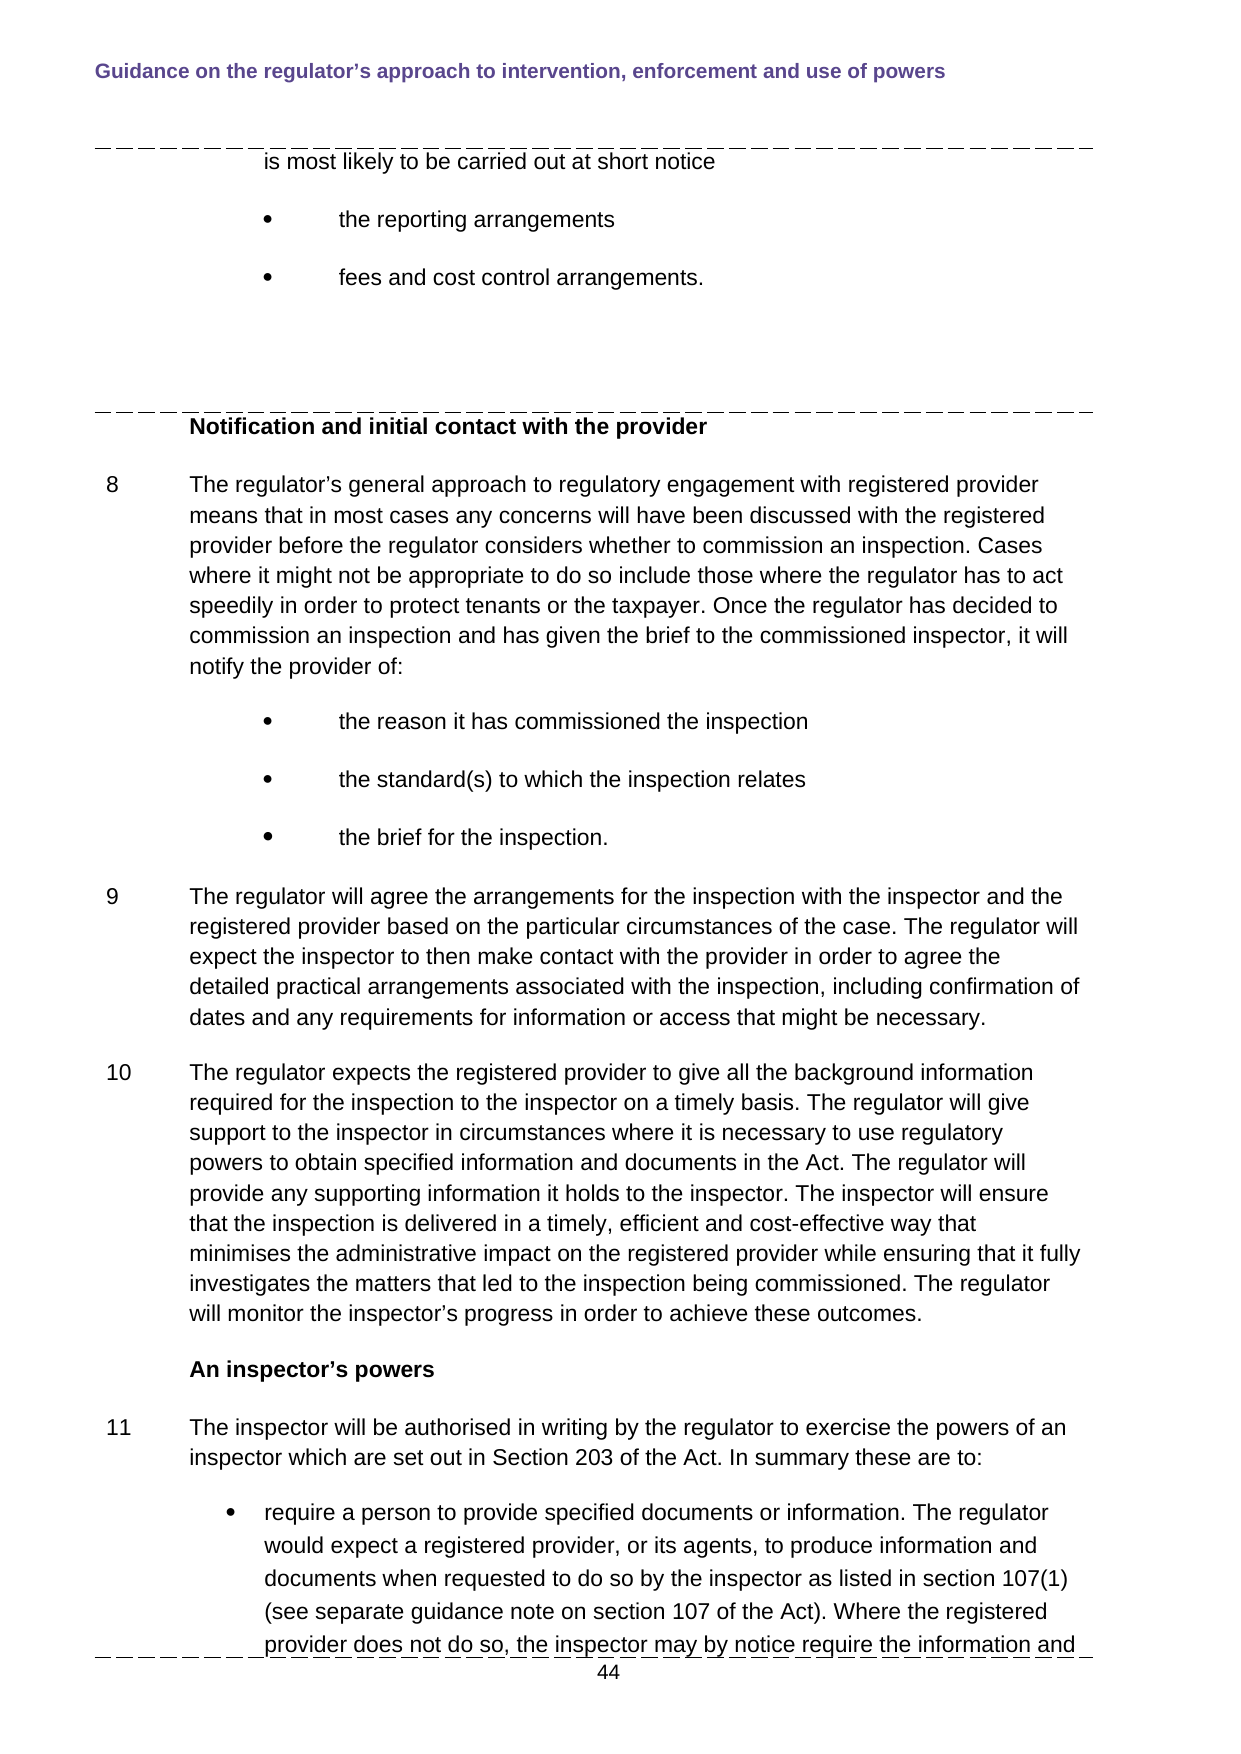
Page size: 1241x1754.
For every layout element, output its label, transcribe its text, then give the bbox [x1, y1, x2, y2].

table_cell [1093, 883, 1122, 1059]
table_cell [1093, 1414, 1122, 1657]
table_cell 9 [95, 883, 178, 1059]
table_cell [1093, 412, 1122, 471]
table_cell 11 [95, 1414, 178, 1657]
table_cell The regulator expects the registered provider to give all the background information required for the inspection to the inspector on a timely basis. The regulator will give support to the inspector in circumstances where it is necessary to use regulatory powers to obtain specified information and documents in the Act. The regulator will provide any supporting information it holds to the inspector. The inspector will ensure that the inspection is delivered in a timely, efficient and cost-effective way that minimises the administrative impact on the registered provider while ensuring that it fully investigates the matters that led to the inspection being commissioned. The regulator will monitor the inspector’s progress in order to achieve these outcomes. [178, 1059, 1093, 1356]
table_cell 8 [95, 471, 178, 883]
table_cell [1093, 471, 1122, 883]
table_cell The inspector will be authorised in writing by the regulator to exercise the powers of an inspector which are set out in Section 203 of the Act. In summary these are to: require a person to provide specified documents or information. The regulator would expect a registered provider, or its agents, to produce information and documents when requested to do so by the inspector as listed in section 107(1) (see separate guidance note on section 107 of the Act). Where the registered provider does not do so, the inspector may by notice require the information and [178, 1414, 1093, 1657]
table_cell [1093, 148, 1122, 412]
table_cell An inspector’s powers [178, 1356, 1093, 1413]
table_cell [1093, 1059, 1122, 1356]
table_cell [95, 148, 178, 412]
table_cell The regulator’s general approach to regulatory engagement with registered provider means that in most cases any concerns will have been discussed with the registered provider before the regulator considers whether to commission an inspection. Cases where it might not be appropriate to do so include those where the regulator has to act speedily in order to protect tenants or the taxpayer. Once the regulator has decided to commission an inspection and has given the brief to the commissioned inspector, it will notify the provider of: the reason it has commissioned the inspection the standard(s) to which the inspection relates the brief for the inspection. [178, 471, 1093, 883]
table_cell The regulator will agree the arrangements for the inspection with the inspector and the registered provider based on the particular circumstances of the case. The regulator will expect the inspector to then make contact with the provider in order to agree the detailed practical arrangements associated with the inspection, including confirmation of dates and any requirements for information or access that might be necessary. [178, 883, 1093, 1059]
table_cell is most likely to be carried out at short notice the reporting arrangements fees and cost control arrangements. [178, 148, 1093, 412]
table_cell 10 [95, 1059, 178, 1356]
table_cell [1093, 1356, 1122, 1413]
table_cell [95, 1356, 178, 1413]
table_cell Notification and initial contact with the provider [178, 412, 1093, 471]
table_cell [95, 412, 178, 471]
